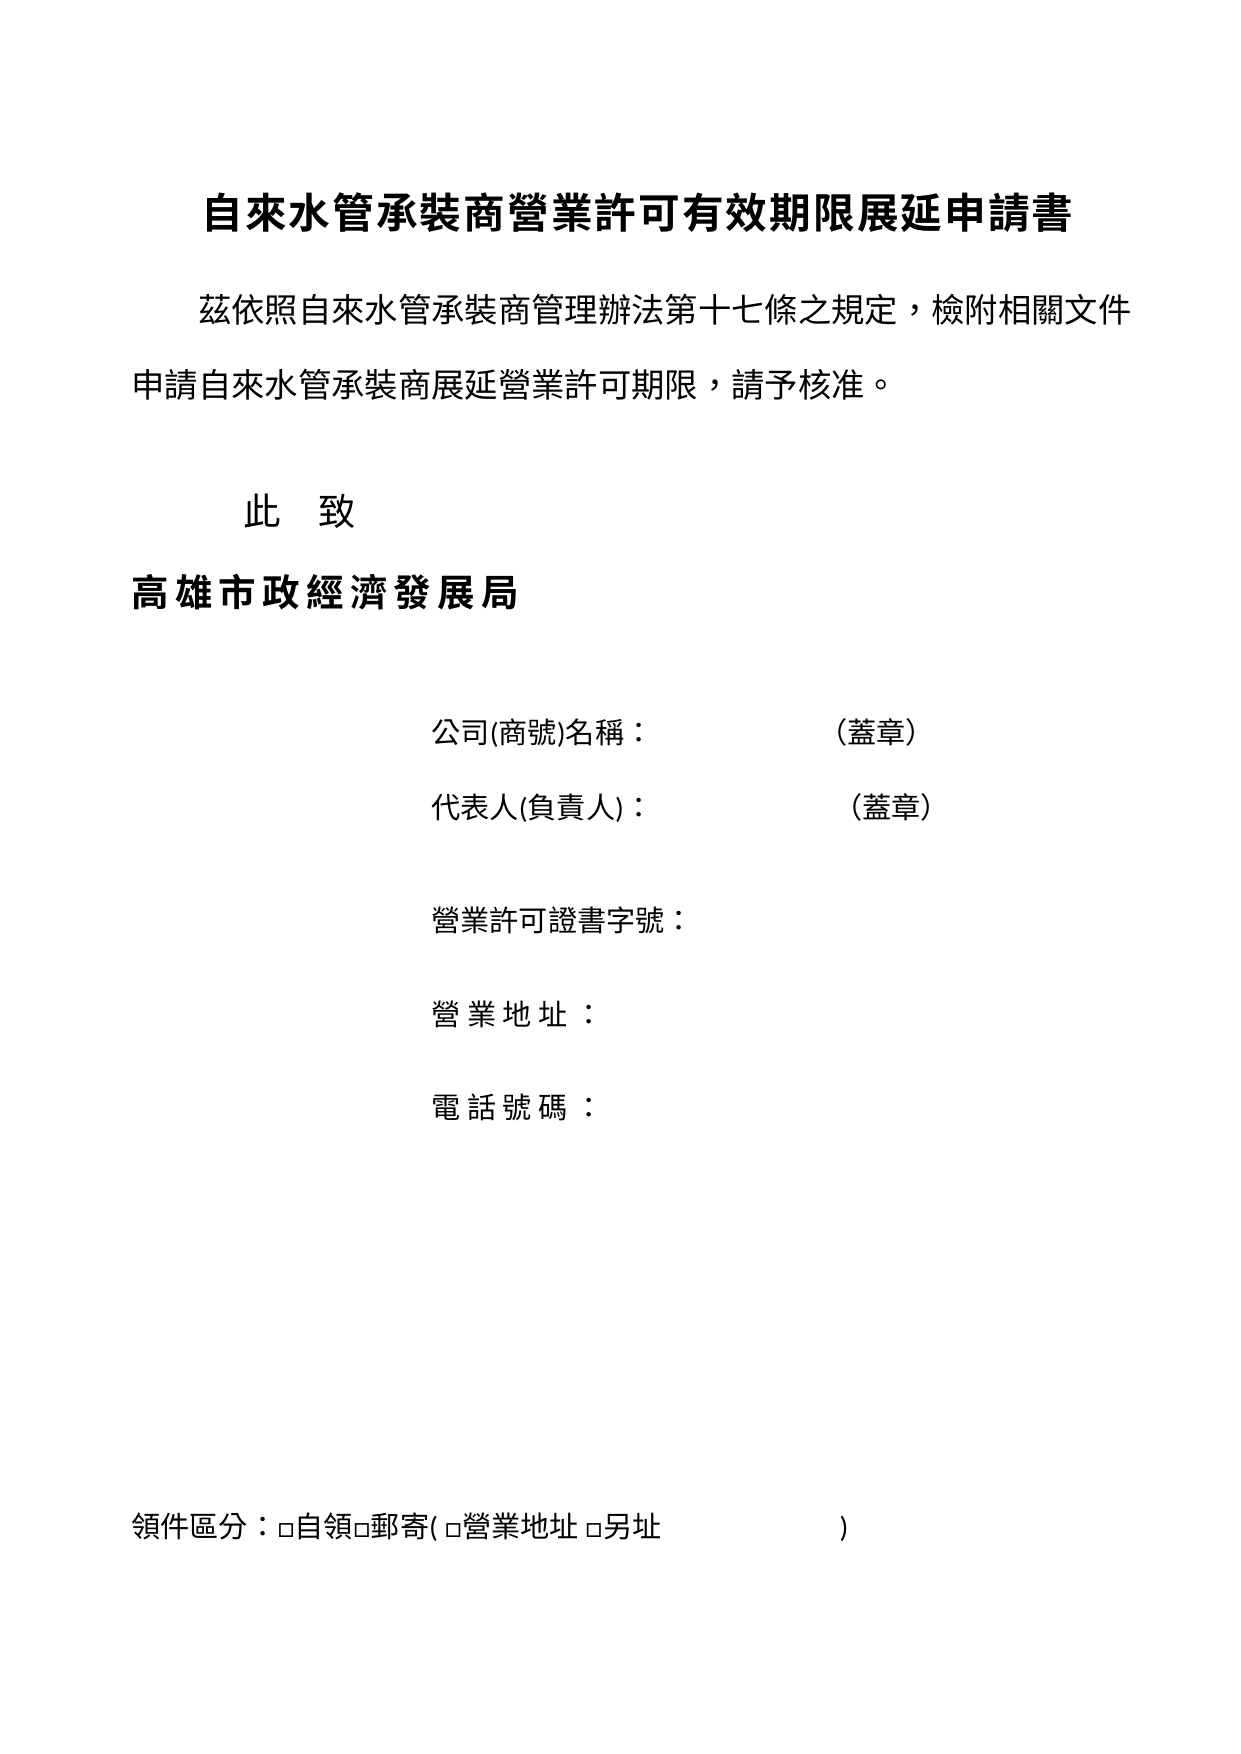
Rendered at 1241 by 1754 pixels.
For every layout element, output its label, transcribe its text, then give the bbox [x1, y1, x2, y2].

text 茲依照自來水管承裝商管理辦法第十七條之規定，檢附相關文件申請自來水管承裝商展延營業許可期限，請予核准。 [131, 270, 1144, 420]
text 公司(商號)名稱： （蓋章） [431, 693, 1144, 768]
text 自來水管承裝商營業許可有效期限展延申請書 [131, 180, 1144, 240]
text 代表人(負責人)： （蓋章） [431, 768, 1144, 843]
text 電 話 號 碼 ： [431, 1068, 1144, 1143]
text 此 致 [131, 481, 1144, 536]
text 領件區分：□自領□郵寄( □營業地址 □另址 ) [131, 1487, 1144, 1562]
text 高雄市政經濟發展局 [131, 563, 1144, 617]
text 營 業 地 址 ： [431, 975, 1144, 1050]
text 營業許可證書字號： [431, 881, 1144, 956]
